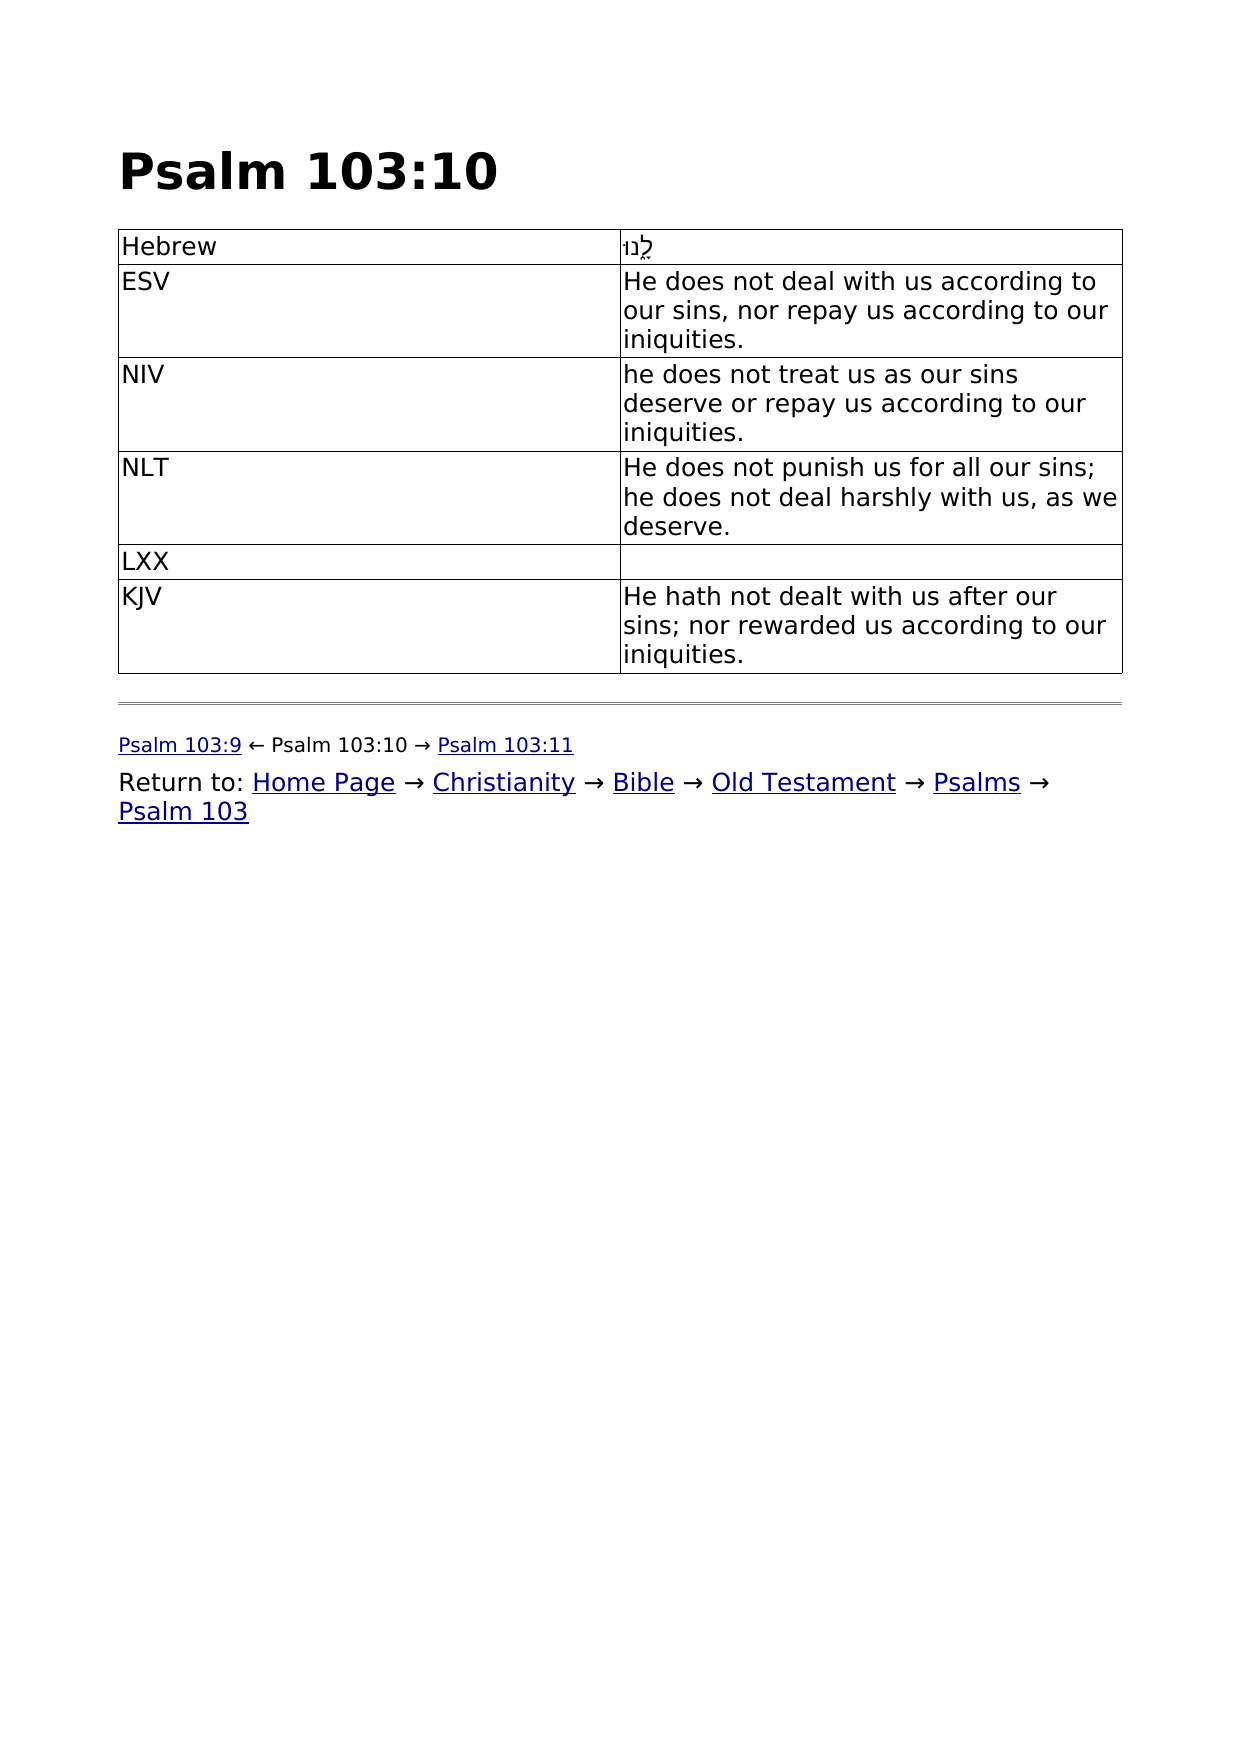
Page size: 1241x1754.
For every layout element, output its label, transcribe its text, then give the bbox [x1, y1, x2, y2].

table_cell He does not deal with us according to our sins, nor repay us according to our iniquities. [621, 265, 1122, 357]
table_cell KJV [119, 580, 620, 673]
text Psalm 103:9 ← Psalm 103:10 → Psalm 103:11 [118, 734, 1122, 768]
table_cell he does not treat us as our sins deserve or repay us according to our iniquities. [621, 358, 1122, 451]
table_cell NLT [119, 452, 620, 544]
table_cell ESV [119, 265, 620, 357]
table_cell LXX [119, 545, 620, 579]
text Return to: Home Page → Christianity → Bible → Old Testament → Psalms → Psalm 103 [118, 768, 1122, 826]
table_header Hebrew [119, 230, 620, 264]
table_header לָ֑נוּ [621, 230, 1122, 264]
table_cell He does not punish us for all our sins; he does not deal harshly with us, as we deserve. [621, 452, 1122, 544]
subtitle Psalm 103:10 [118, 143, 1122, 201]
table_cell He hath not dealt with us after our sins; nor rewarded us according to our iniquities. [621, 580, 1122, 673]
table_cell NIV [119, 358, 620, 451]
table_cell [621, 545, 1122, 579]
